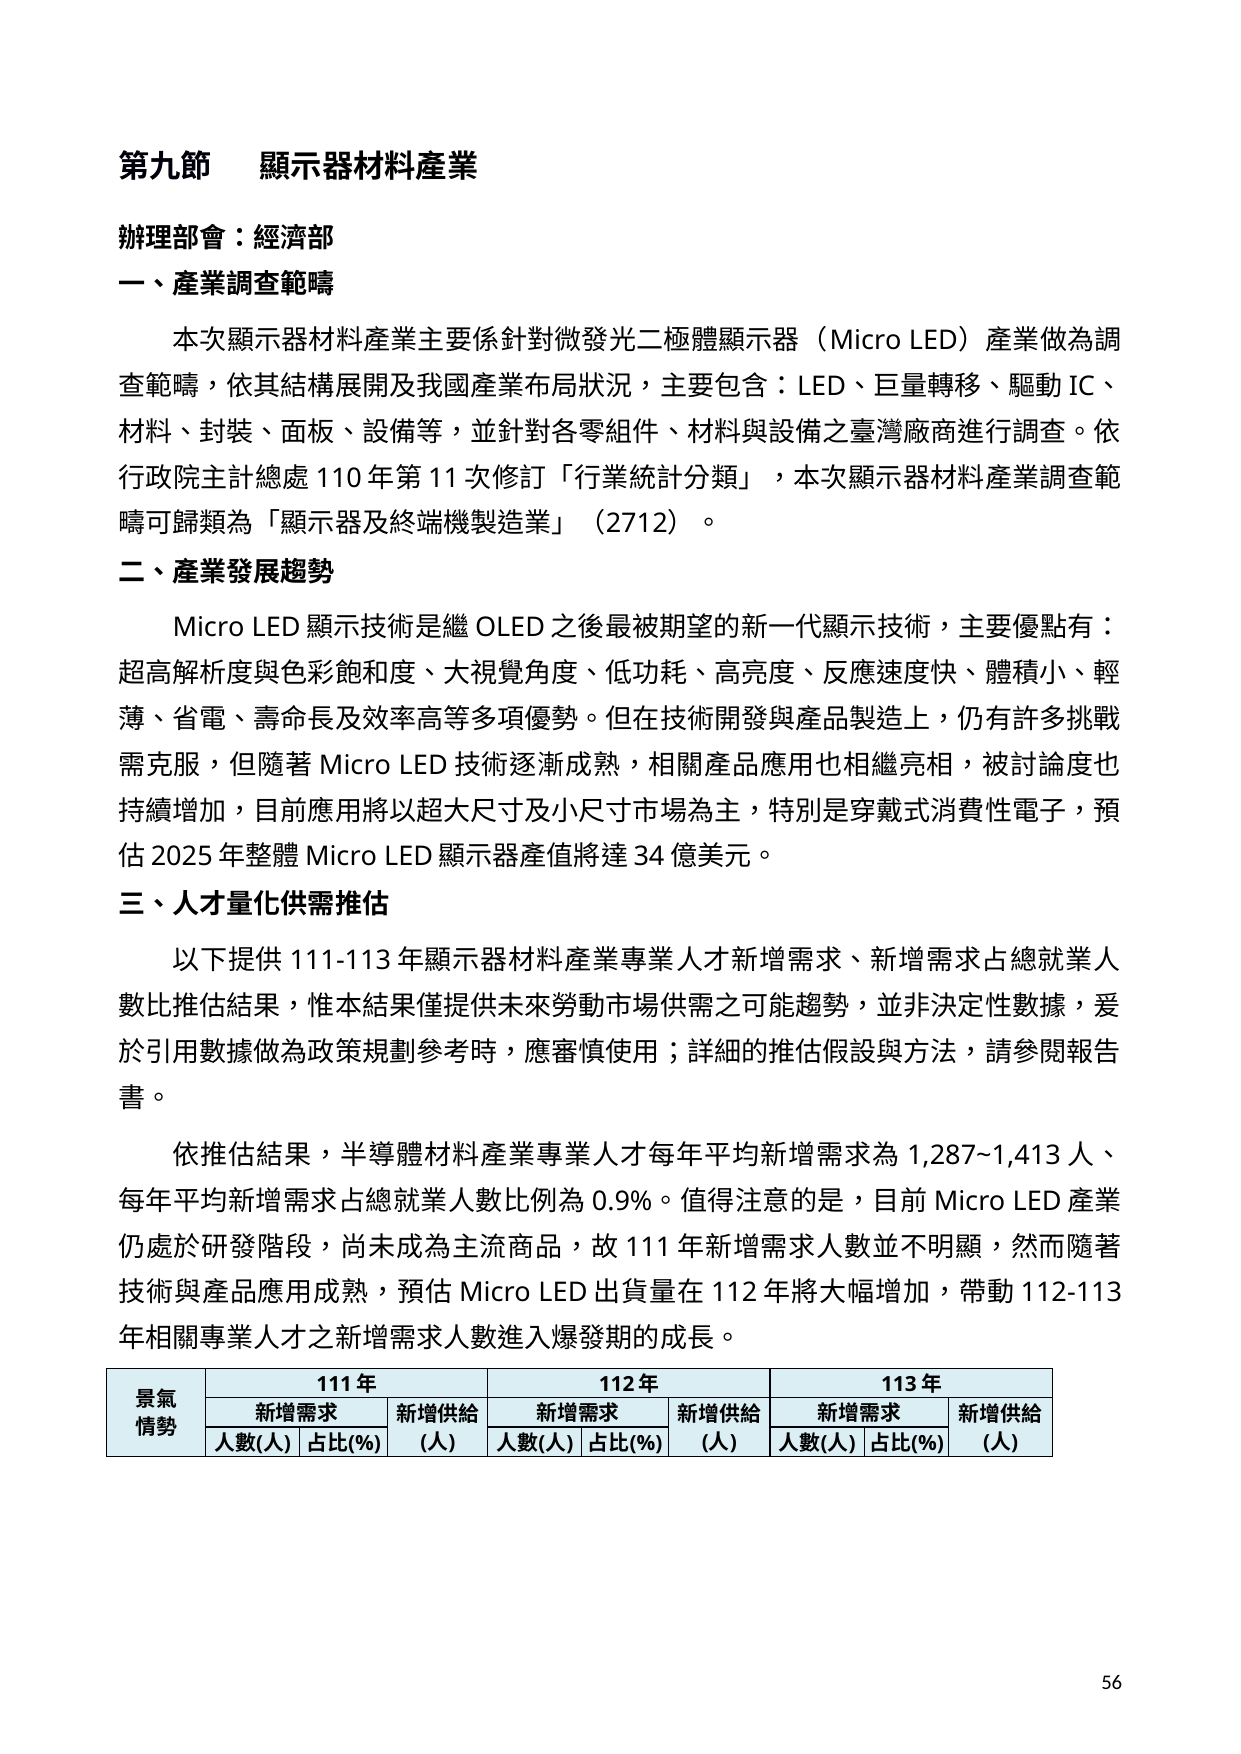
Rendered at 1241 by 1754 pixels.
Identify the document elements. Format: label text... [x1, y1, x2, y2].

text 三、人才量化供需推估 [118, 882, 1122, 922]
table_cell 新增供給(人) [669, 1398, 769, 1456]
table_header 景氣 情勢 [107, 1369, 205, 1456]
table_cell 新增供給(人) [388, 1398, 487, 1456]
table_header 113年 [771, 1369, 1052, 1397]
text 依推估結果，半導體材料產業專業人才每年平均新增需求為1,287~1,413人、每年平均新增需求占總就業人數比例為0.9%。值得注意的是，目前Micro LED產業仍處於研發階段，尚未成為主流商品，故111年新增需求人數並不明顯，然而隨著技術與產品應用成熟，預估Micro LED出貨量在112年將大幅增加，帶動112-113年相關專業人才之新增需求人數進入爆發期的成長。 [118, 1128, 1122, 1357]
table_cell 新增需求 [771, 1398, 948, 1426]
table_cell 新增需求 [488, 1398, 668, 1426]
table_cell 占比(%) [300, 1428, 387, 1456]
table_cell 占比(%) [865, 1428, 948, 1456]
text 一、產業調查範疇 [118, 262, 1122, 302]
text 二、產業發展趨勢 [118, 549, 1122, 589]
text 本次顯示器材料產業主要係針對微發光二極體顯示器（Micro LED）產業做為調查範疇，依其結構展開及我國產業布局狀況，主要包含：LED、巨量轉移、驅動IC、材料、封裝、面板、設備等，並針對各零組件、材料與設備之臺灣廠商進行調查。依行政院主計總處110年第11次修訂「行業統計分類」，本次顯示器材料產業調查範疇可歸類為「顯示器及終端機製造業」（2712）。 [118, 313, 1122, 542]
table_cell 新增供給(人) [949, 1398, 1052, 1456]
table_cell 人數(人) [488, 1428, 581, 1456]
table_cell 新增需求 [206, 1398, 387, 1426]
subtitle 顯示器材料產業 [118, 141, 1122, 186]
text 辦理部會：經濟部 [118, 216, 1122, 255]
table_cell 人數(人) [206, 1428, 299, 1456]
table_header 111年 [206, 1369, 487, 1397]
table_header 112年 [488, 1369, 769, 1397]
table_cell 人數(人) [771, 1428, 864, 1456]
table_cell 占比(%) [582, 1428, 668, 1456]
text 以下提供111-113年顯示器材料產業專業人才新增需求、新增需求占總就業人數比推估結果，惟本結果僅提供未來勞動市場供需之可能趨勢，並非決定性數據，爰於引用數據做為政策規劃參考時，應審慎使用；詳細的推估假設與方法，請參閱報告書。 [118, 933, 1122, 1116]
text Micro LED顯示技術是繼OLED之後最被期望的新一代顯示技術，主要優點有：超高解析度與色彩飽和度、大視覺角度、低功耗、高亮度、反應速度快、體積小、輕薄、省電、壽命長及效率高等多項優勢。但在技術開發與產品製造上，仍有許多挑戰需克服，但隨著Micro LED技術逐漸成熟，相關產品應用也相繼亮相，被討論度也持續增加，目前應用將以超大尺寸及小尺寸市場為主，特別是穿戴式消費性電子，預估2025年整體Micro LED顯示器產值將達34億美元。 [118, 600, 1122, 875]
